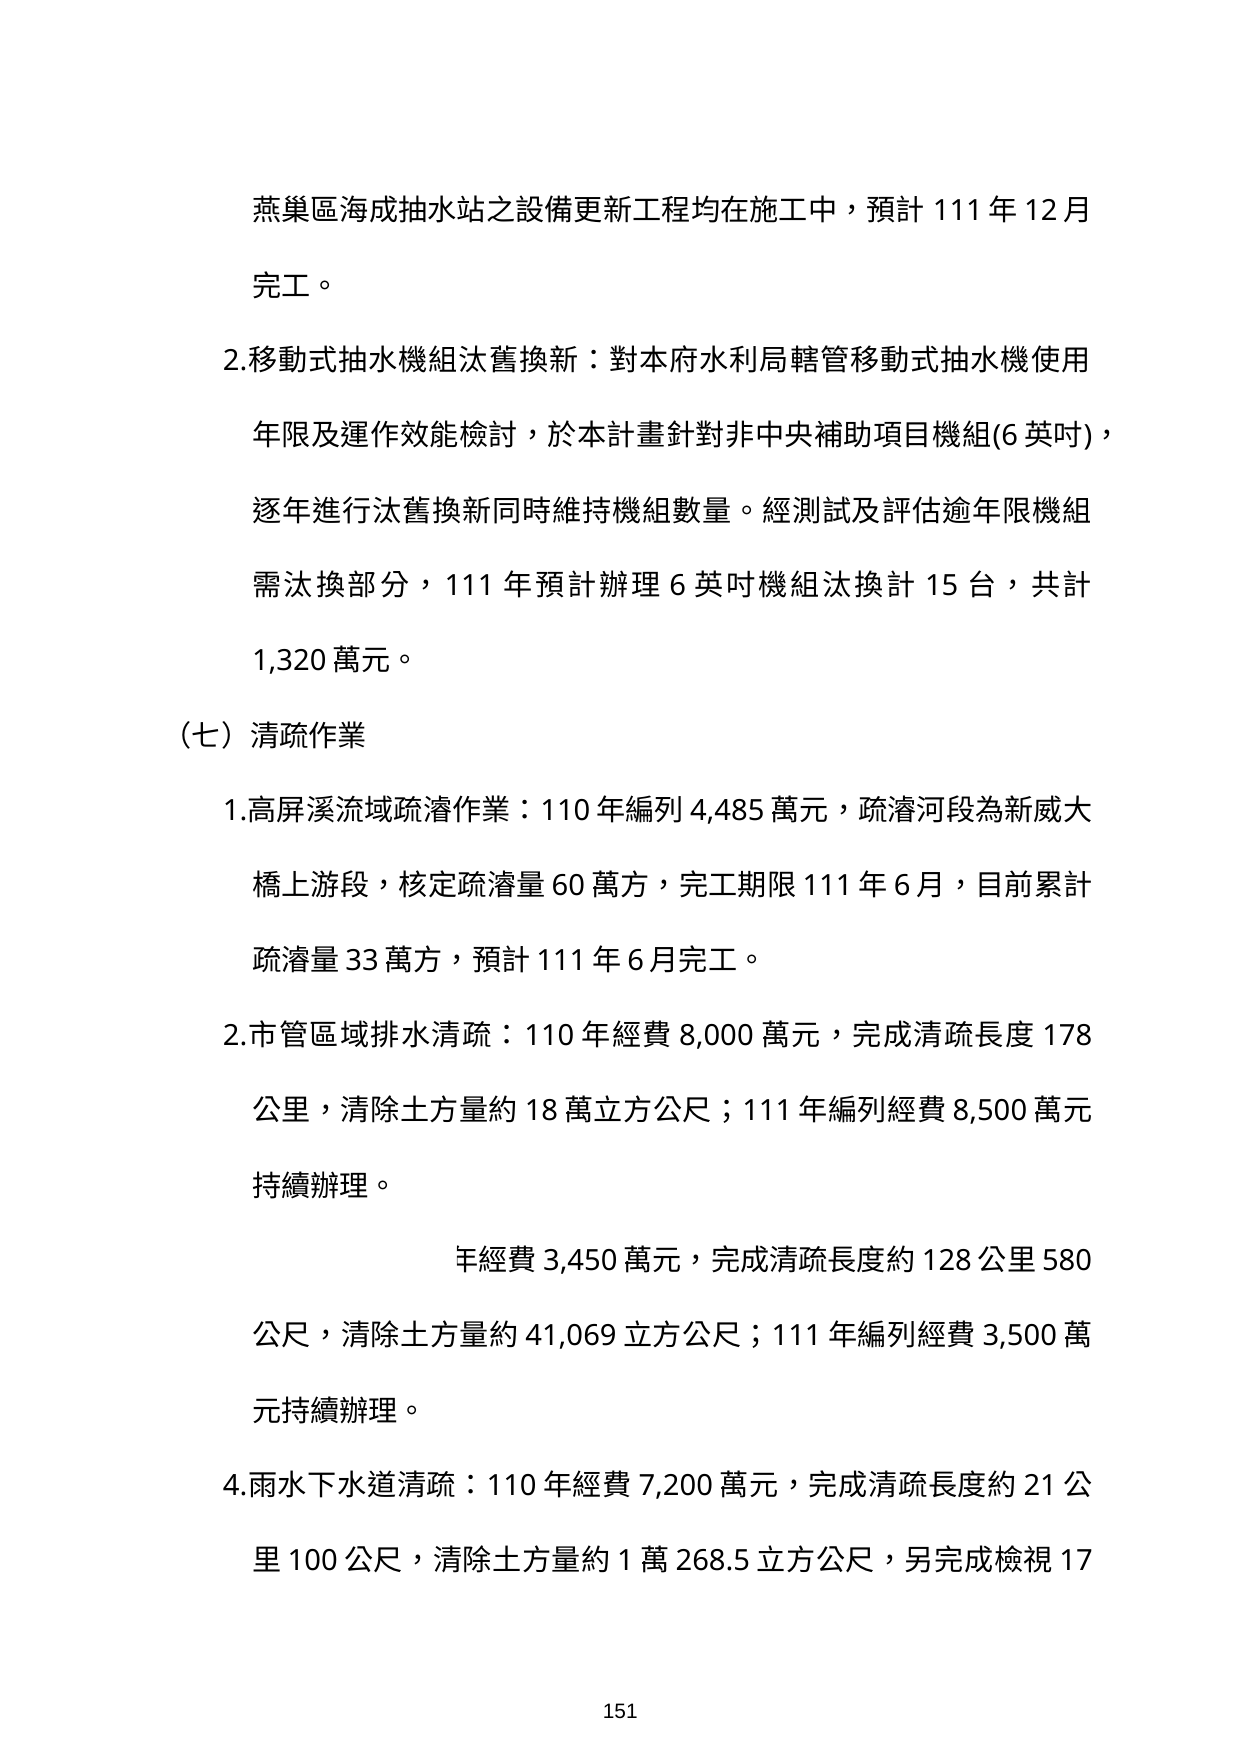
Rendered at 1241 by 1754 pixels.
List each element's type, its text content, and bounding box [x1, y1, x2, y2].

text 2.市管區域排水清疏：110年經費8,000萬元，完成清疏長度178公里，清除土方量約18萬立方公尺；111年編列經費8,500萬元持續辦理。 [223, 989, 1092, 1214]
text 3.中小排水：110年經費3,450萬元，完成清疏長度約128公里580公尺，清除土方量約41,069立方公尺；111年編列經費3,500萬元持續辦理。 [223, 1214, 1092, 1439]
text 4.雨水下水道清疏：110年經費7,200萬元，完成清疏長度約21公里100公尺，清除土方量約1萬268.5立方公尺，另完成檢視17 [223, 1439, 1092, 1589]
text 1.既有抽水站及機組更新：110年度已完成鹽埕區七賢抽水站、南北大溝抽水站、新樂抽水站、大義抽水站及三民區十全滯洪池等機電設備功能更新工程，共計6,820萬元，強化抽水站防洪能力及確保各防洪設施能於颱風豪雨期間維持發揮最大效能，並均於110年11月底完工。此外尚有岡山區潭底小抽水站、潭底抽水站、燕巢區海成抽水站之設備更新工程均在施工中，預計111年12月完工。 [223, 164, 1092, 314]
text 2.移動式抽水機組汰舊換新：對本府水利局轄管移動式抽水機使用年限及運作效能檢討，於本計畫針對非中央補助項目機組(6英吋)，逐年進行汰舊換新同時維持機組數量。經測試及評估逾年限機組需汰換部分，111年預計辦理6英吋機組汰換計15台，共計1,320萬元。 [223, 314, 1092, 689]
text （七）清疏作業 [162, 689, 1092, 764]
text 1.高屏溪流域疏濬作業：110年編列4,485萬元，疏濬河段為新威大橋上游段，核定疏濬量60萬方，完工期限111年6月，目前累計疏濬量33萬方，預計111年6月完工。 [223, 764, 1092, 989]
